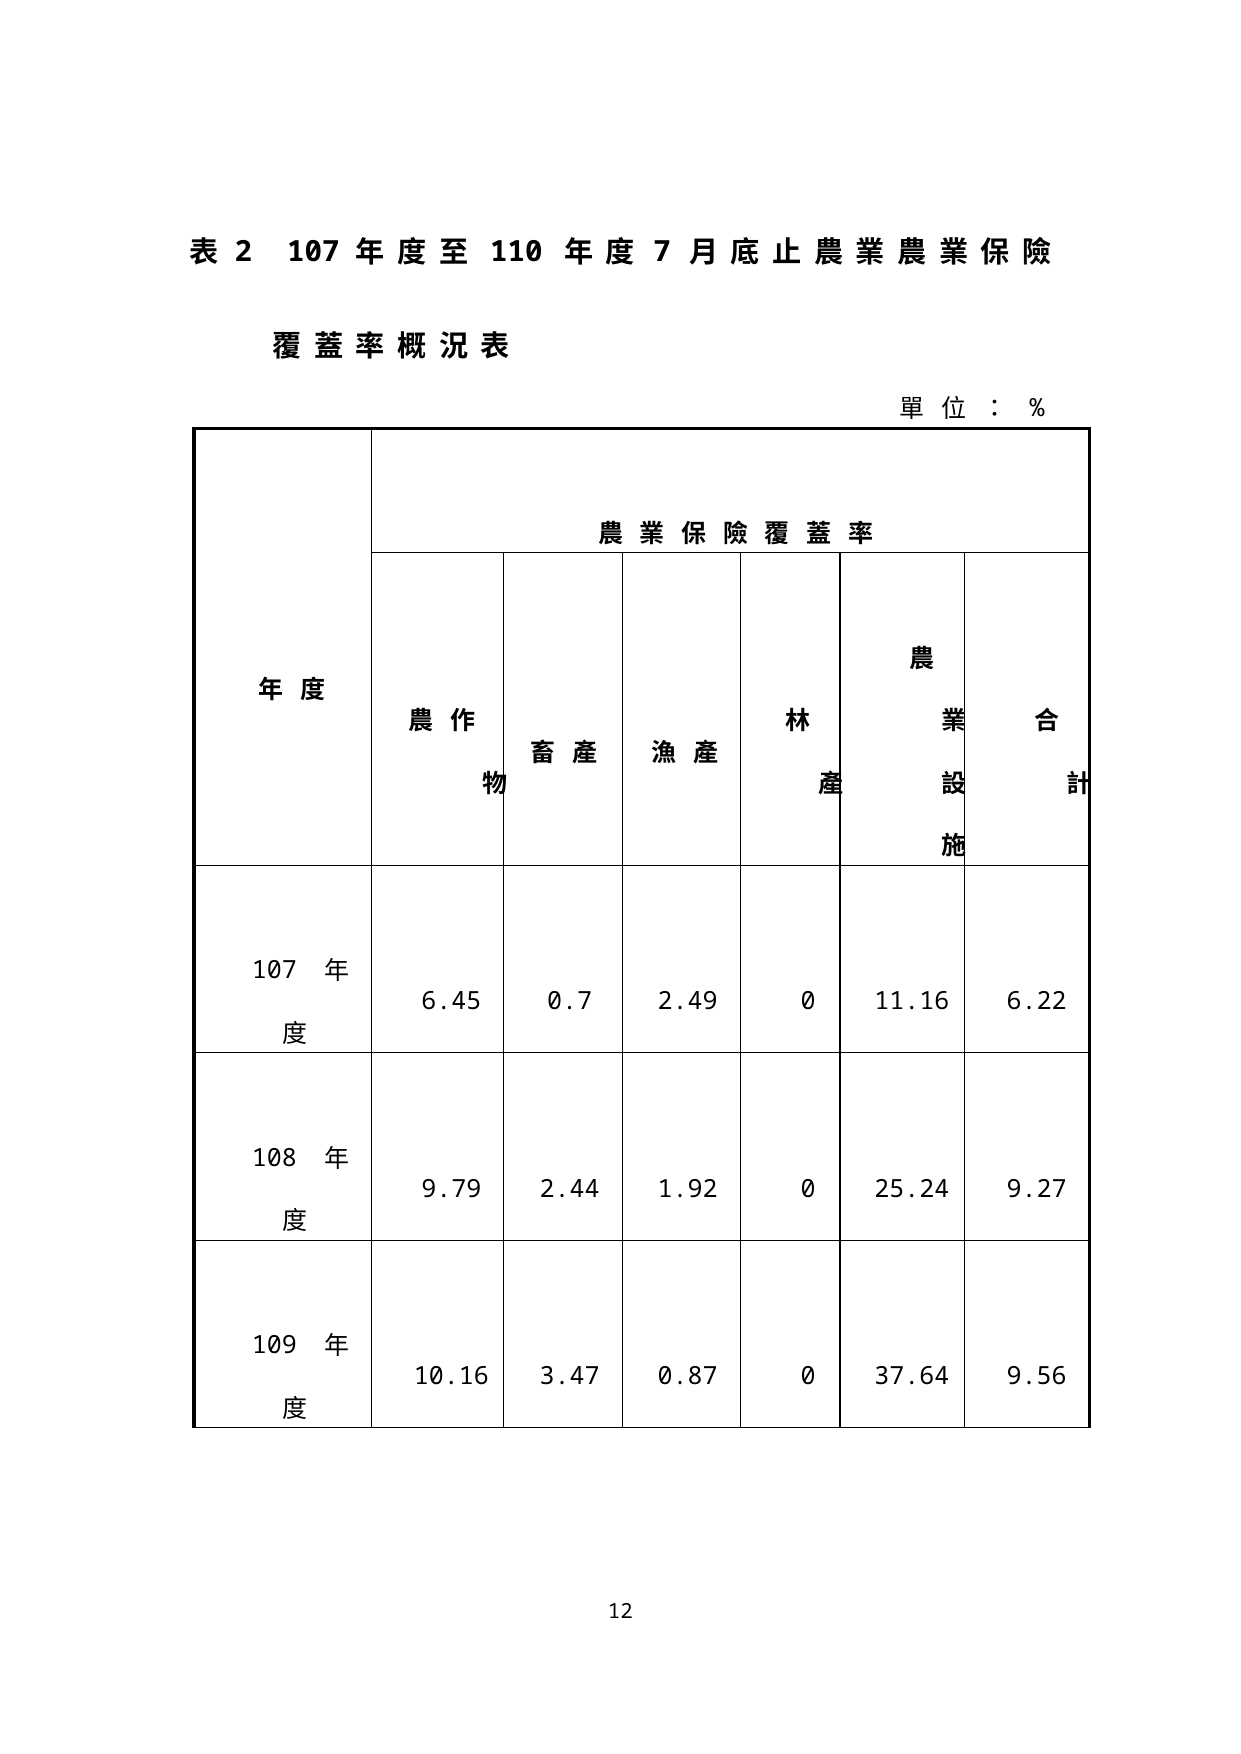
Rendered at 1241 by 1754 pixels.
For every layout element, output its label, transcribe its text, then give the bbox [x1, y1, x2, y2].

table_cell 0 [741, 1241, 839, 1427]
table_cell 林產 [741, 553, 839, 865]
table_cell 0.87 [623, 1241, 740, 1427]
table_cell 農業設施 [841, 553, 964, 865]
table_cell 25.24 [841, 1053, 964, 1240]
table_cell 37.64 [841, 1241, 964, 1427]
table_cell 2.49 [623, 866, 740, 1052]
table_cell 0.7 [504, 866, 622, 1052]
text 單位：% [173, 365, 1058, 427]
table_cell 6.22 [965, 866, 1088, 1052]
table_header 年度 [196, 430, 371, 865]
table_cell 0 [741, 1053, 839, 1240]
table_cell 9.56 [965, 1241, 1088, 1427]
table_cell 10.16 [372, 1241, 503, 1427]
table_cell 3.47 [504, 1241, 622, 1427]
table_cell 畜產 [504, 553, 622, 865]
table_cell 1.92 [623, 1053, 740, 1240]
table_cell 108年度 [196, 1053, 371, 1240]
table_cell 9.27 [965, 1053, 1088, 1240]
table_cell 0 [741, 866, 839, 1052]
table_cell 6.45 [372, 866, 503, 1052]
table_cell 農作物 [372, 553, 503, 865]
table_cell 2.44 [504, 1053, 622, 1240]
table_cell 107年度 [196, 866, 371, 1052]
table_header 農業保險覆蓋率 [372, 430, 1088, 552]
text 表2 107年度至110年度7月底止農業農業保險覆蓋率概況表 [183, 177, 1058, 365]
table_cell 11.16 [841, 866, 964, 1052]
table_cell 9.79 [372, 1053, 503, 1240]
table_cell 合 計 [965, 553, 1088, 865]
table_cell 漁產 [623, 553, 740, 865]
table_cell 109年度 [196, 1241, 371, 1427]
